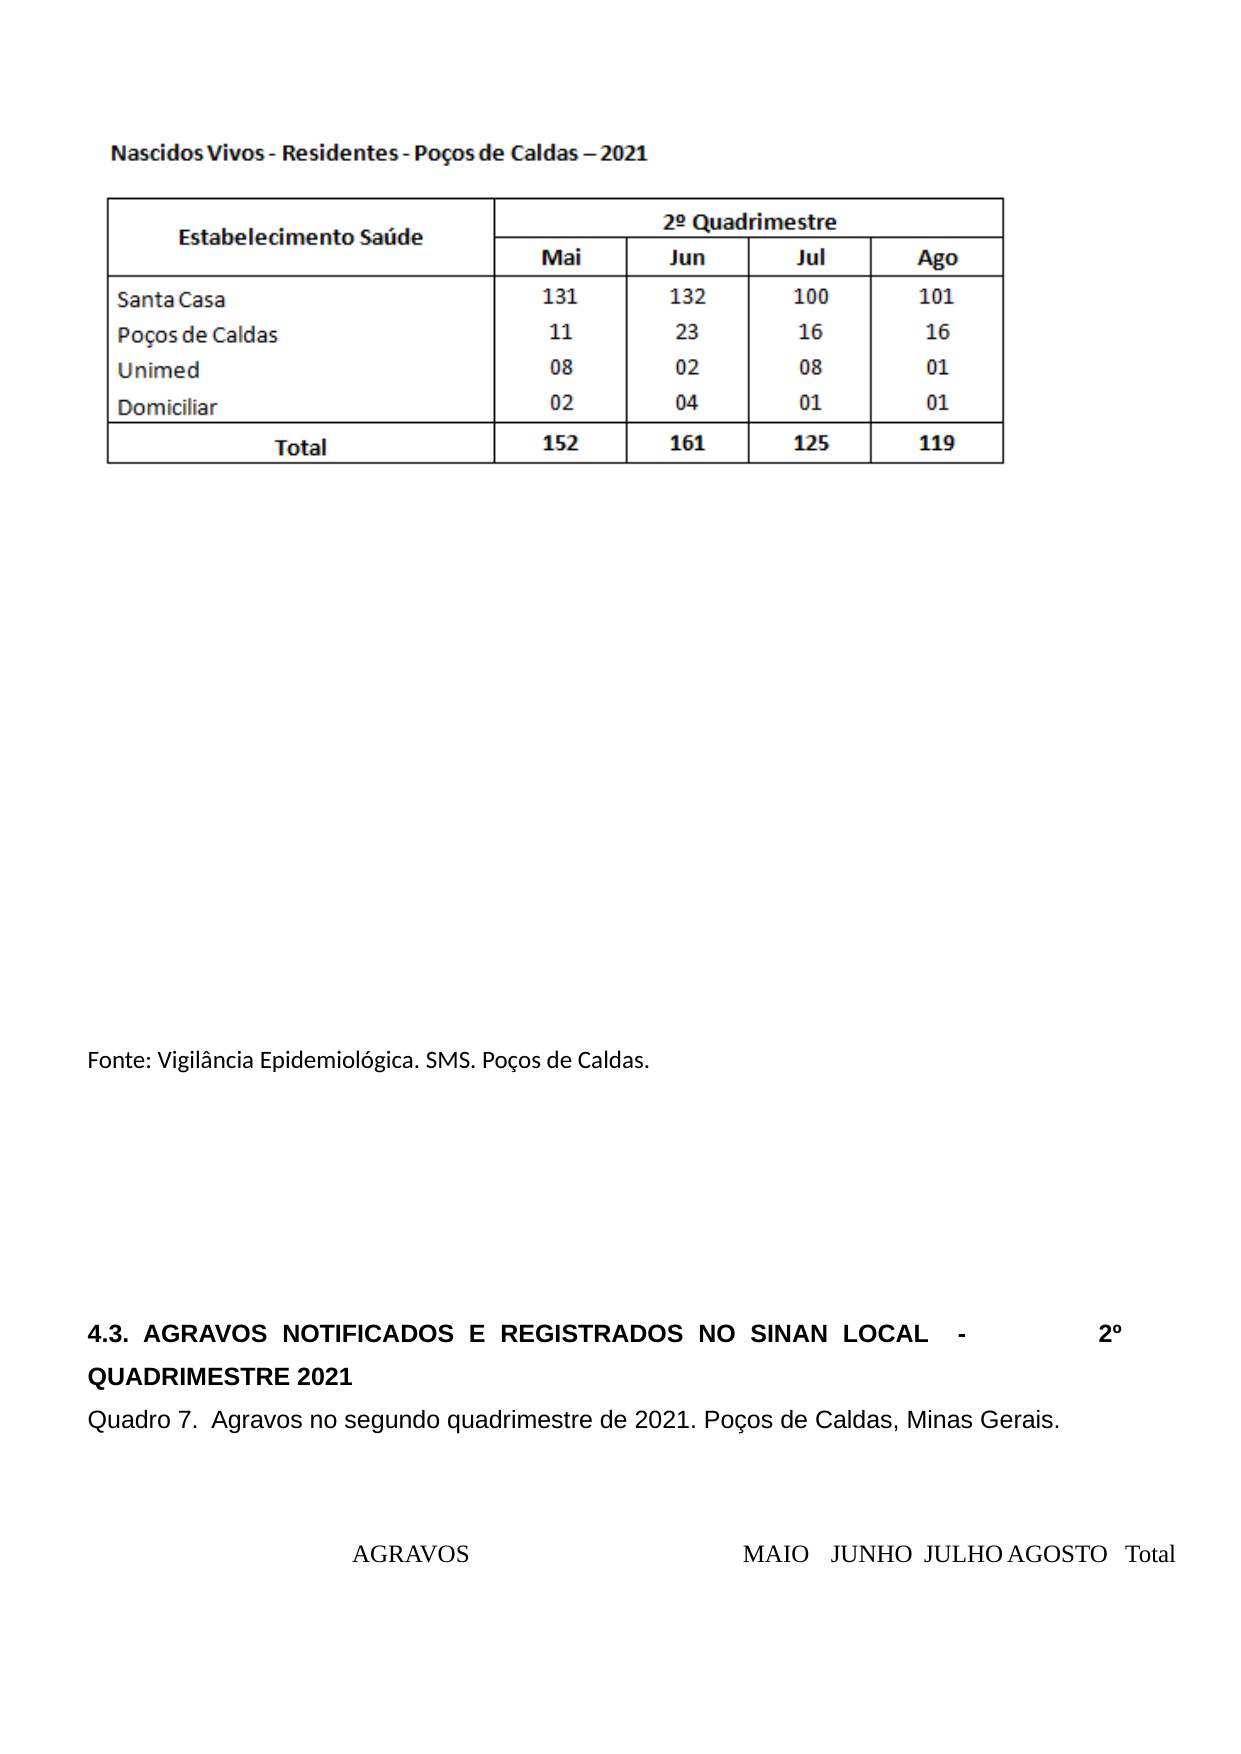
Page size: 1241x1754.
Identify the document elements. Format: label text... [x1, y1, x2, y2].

table_header Total [1111, 1540, 1190, 1568]
table_header AGRAVOS [89, 1540, 733, 1568]
table_header MAIO [733, 1540, 819, 1568]
text 4.3. AGRAVOS NOTIFICADOS E REGISTRADOS NO SINAN LOCAL - 2º QUADRIMESTRE 2021 [87, 1319, 1123, 1391]
table_header JUNHO [820, 1540, 924, 1568]
table_header AGOSTO [1004, 1540, 1111, 1568]
text Fonte: Vigilância Epidemiológica. SMS. Poços de Caldas. [87, 1044, 1123, 1075]
table_header JULHO [924, 1540, 1003, 1568]
text Quadro 7. Agravos no segundo quadrimestre de 2021. Poços de Caldas, Minas Gerais. [87, 1405, 1123, 1434]
